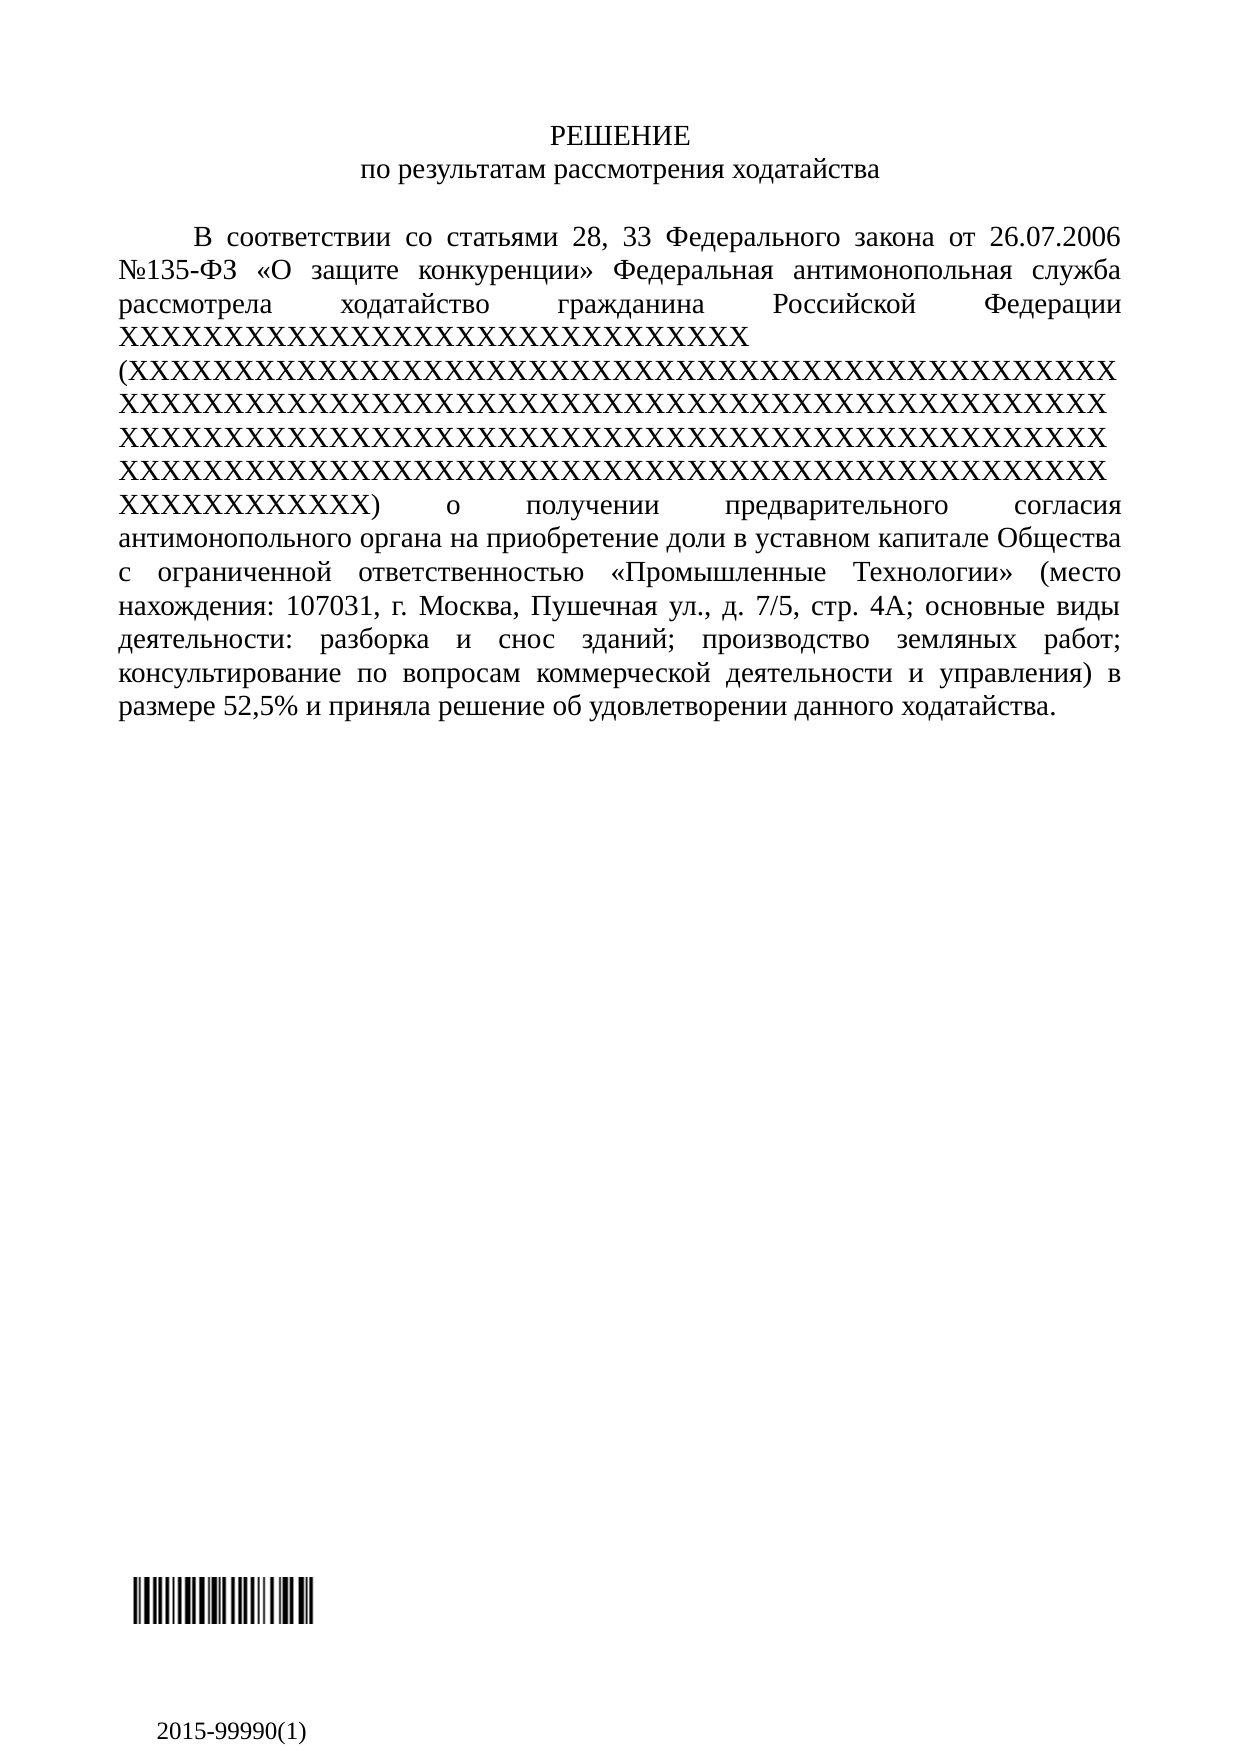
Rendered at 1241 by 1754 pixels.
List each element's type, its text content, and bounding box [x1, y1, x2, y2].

text по результатам рассмотрения ходатайства [118, 152, 1122, 185]
text РЕШЕНИЕ [118, 118, 1122, 152]
picture [118, 1577, 331, 1624]
text В соответствии со статьями 28, 33 Федерального закона от 26.07.2006 №135-ФЗ «О защите конкуренции» Федеральная антимонопольная служба рассмотрела ходатайство гражданина Российской Федерации XXXXXXXXXXXXXXXXXXXXXXXXXXXXXX (XXXXXXXXXXXXXXXXXXXXXXXXXXXXXXXXXXXXXXXXXXXXXXXXXXXXXXXXXXXXXXXXXXXXXXXXXXXXXXXXXXXXXXXXXXXXXXXXXXXXXXXXXXXXXXXXXXXXXXXXXXXXXXXXXXXXXXXXXXXXXXXXXXXXXXXXXXXXXXXXXXXXXXXXXXXXXXXXXXXXXXXXXXXXXXXXXXXXXXXX) о получении предварительного согласия антимонопольного органа на приобретение доли в уставном капитале Общества с ограниченной ответственностью «Промышленные Технологии» (место нахождения: 107031, г. Москва, Пушечная ул., д. 7/5, стр. 4А; основные виды деятельности: разборка и снос зданий; производство земляных работ; консультирование по вопросам коммерческой деятельности и управления) в размере 52,5% и приняла решение об удовлетворении данного ходатайства. [118, 219, 1122, 722]
